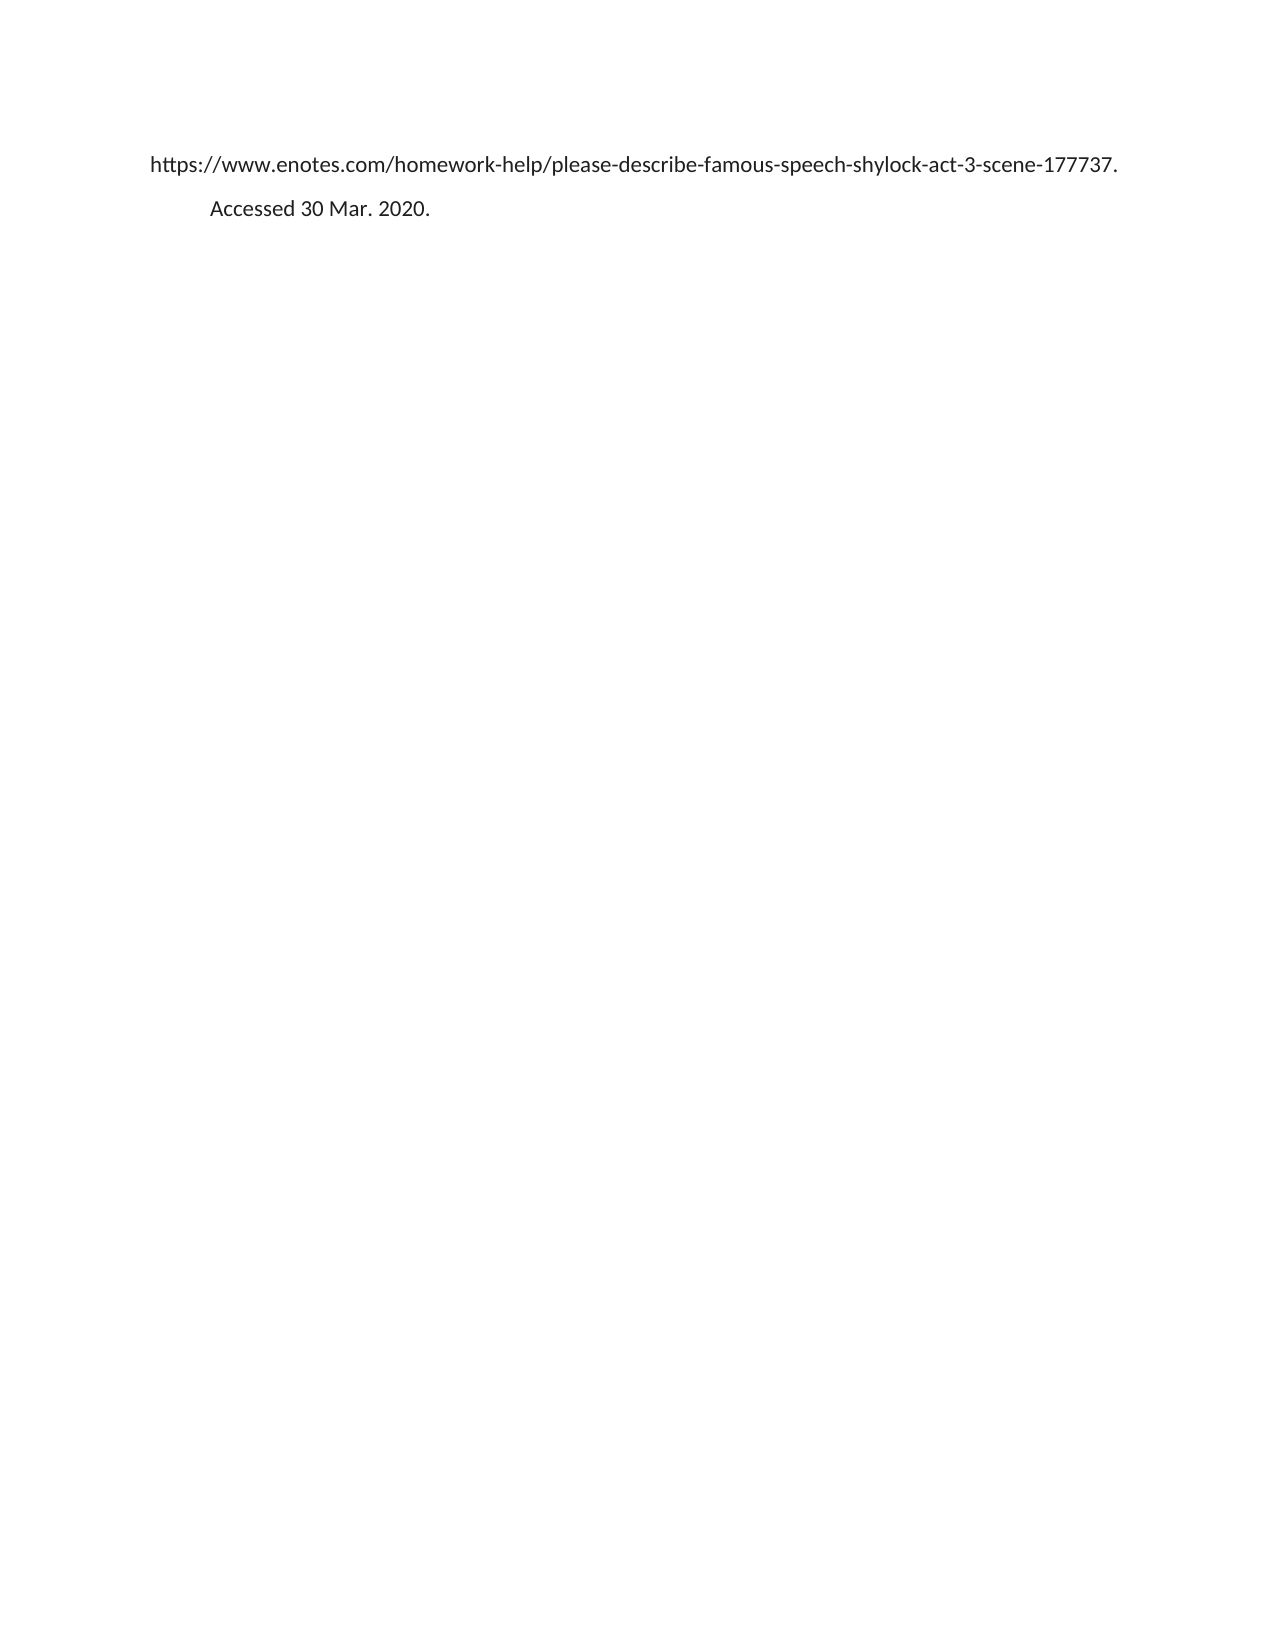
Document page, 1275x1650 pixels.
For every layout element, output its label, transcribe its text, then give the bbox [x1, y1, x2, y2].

subtitle https://www.enotes.com/homework-help/please-describe-famous-speech-shylock-act-3-scene-177737. Accessed 30 Mar. 2020. [150, 150, 1125, 235]
